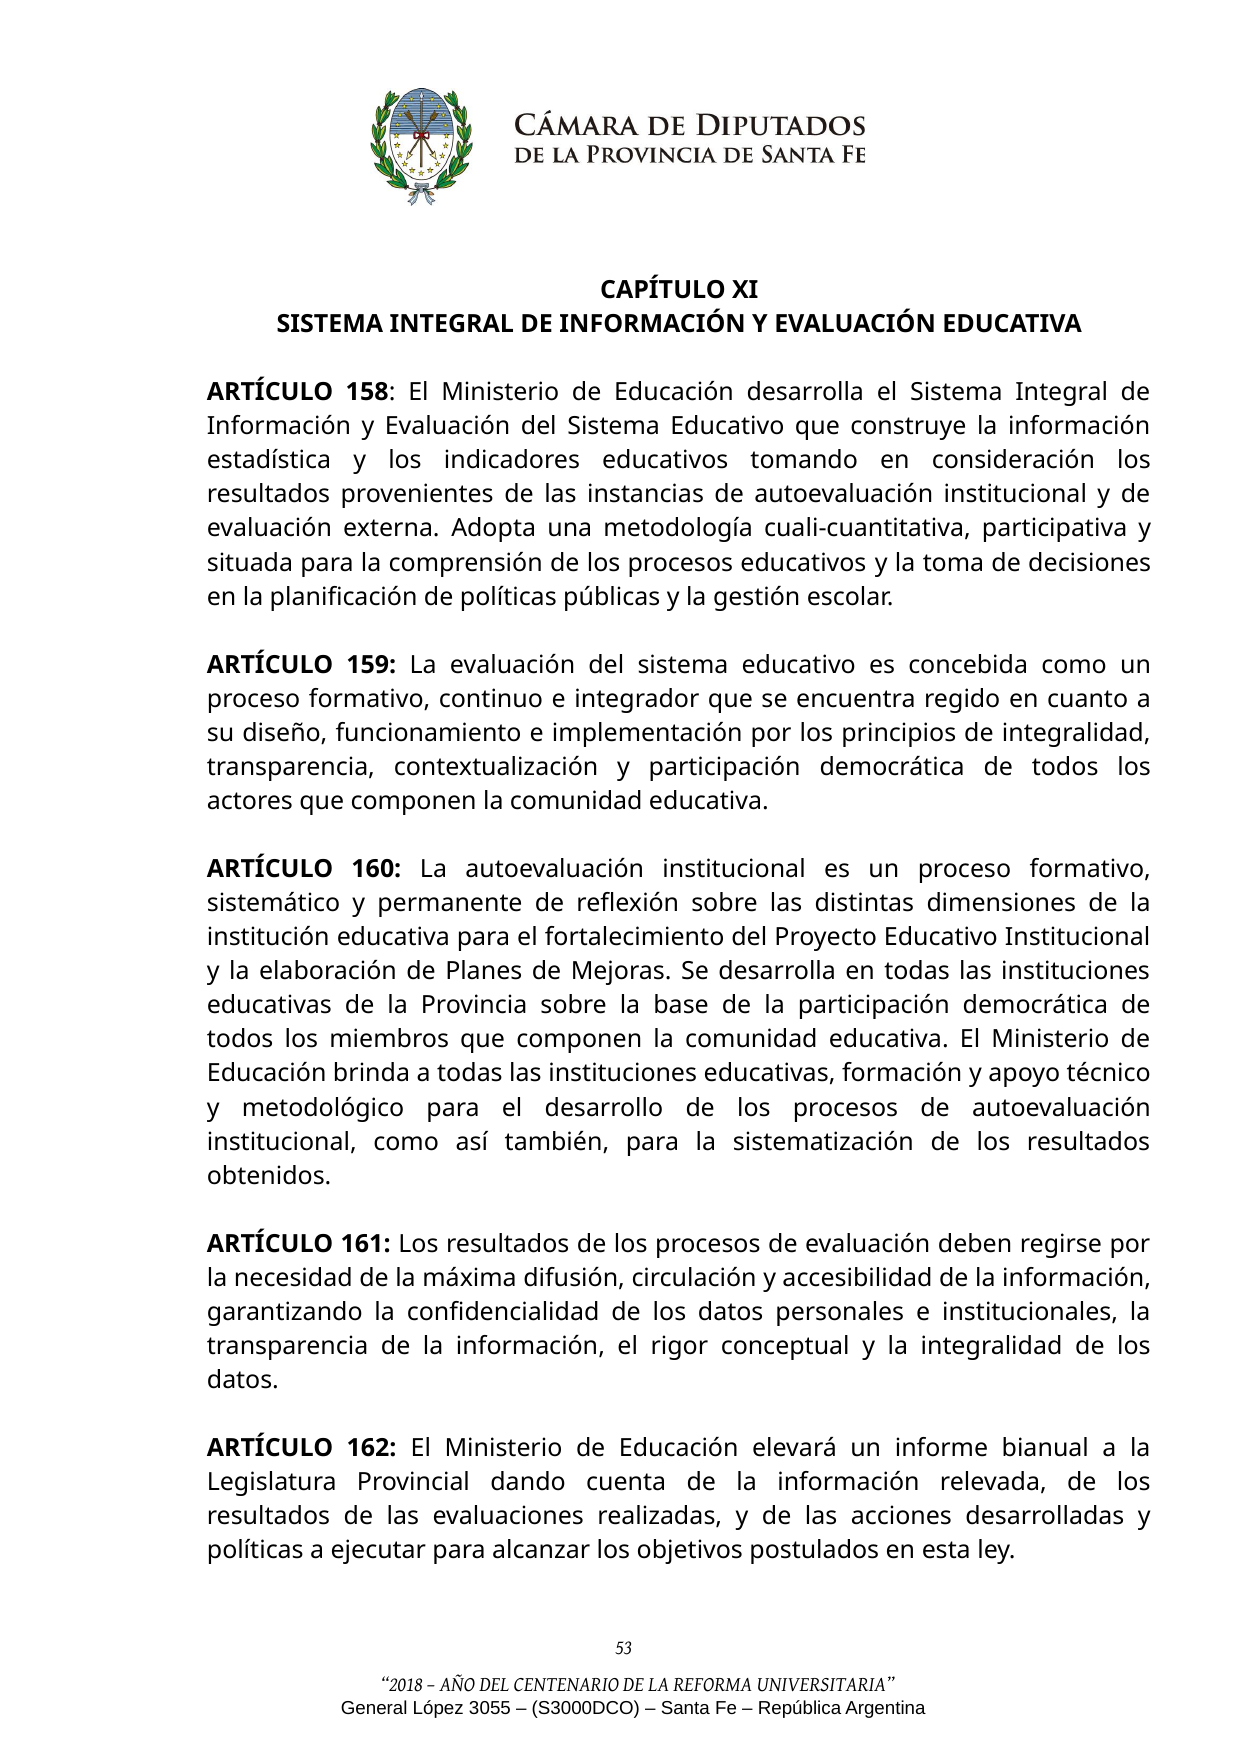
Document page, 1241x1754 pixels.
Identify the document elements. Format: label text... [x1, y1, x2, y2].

subtitle SISTEMA INTEGRAL DE INFORMACIÓN Y EVALUACIÓN EDUCATIVA [207, 306, 1152, 340]
subtitle CAPÍTULO XI [207, 272, 1152, 306]
text ARTÍCULO 159: La evaluación del sistema educativo es concebida como un proceso formativo, continuo e integrador que se encuentra regido en cuanto a su diseño, funcionamiento e implementación por los principios de integralidad, transparencia, contextualización y participación democrática de todos los actores que componen la comunidad educativa. [207, 646, 1152, 817]
text ARTÍCULO 158: El Ministerio de Educación desarrolla el Sistema Integral de Información y Evaluación del Sistema Educativo que construye la información estadística y los indicadores educativos tomando en consideración los resultados provenientes de las instancias de autoevaluación institucional y de evaluación externa. Adopta una metodología cuali-cuantitativa, participativa y situada para la comprensión de los procesos educativos y la toma de decisiones en la planificación de políticas públicas y la gestión escolar. [207, 374, 1152, 612]
text ARTÍCULO 162: El Ministerio de Educación elevará un informe bianual a la Legislatura Provincial dando cuenta de la información relevada, de los resultados de las evaluaciones realizadas, y de las acciones desarrolladas y políticas a ejecutar para alcanzar los objetivos postulados en esta ley. [207, 1430, 1152, 1566]
text ARTÍCULO 160: La autoevaluación institucional es un proceso formativo, sistemático y permanente de reflexión sobre las distintas dimensiones de la institución educativa para el fortalecimiento del Proyecto Educativo Institucional y la elaboración de Planes de Mejoras. Se desarrolla en todas las instituciones educativas de la Provincia sobre la base de la participación democrática de todos los miembros que componen la comunidad educativa. El Ministerio de Educación brinda a todas las instituciones educativas, formación y apoyo técnico y metodológico para el desarrollo de los procesos de autoevaluación institucional, como así también, para la sistematización de los resultados obtenidos. [207, 851, 1152, 1191]
picture [370, 88, 866, 210]
text ARTÍCULO 161: Los resultados de los procesos de evaluación deben regirse por la necesidad de la máxima difusión, circulación y accesibilidad de la información, garantizando la confidencialidad de los datos personales e institucionales, la transparencia de la información, el rigor conceptual y la integralidad de los datos. [207, 1225, 1152, 1396]
